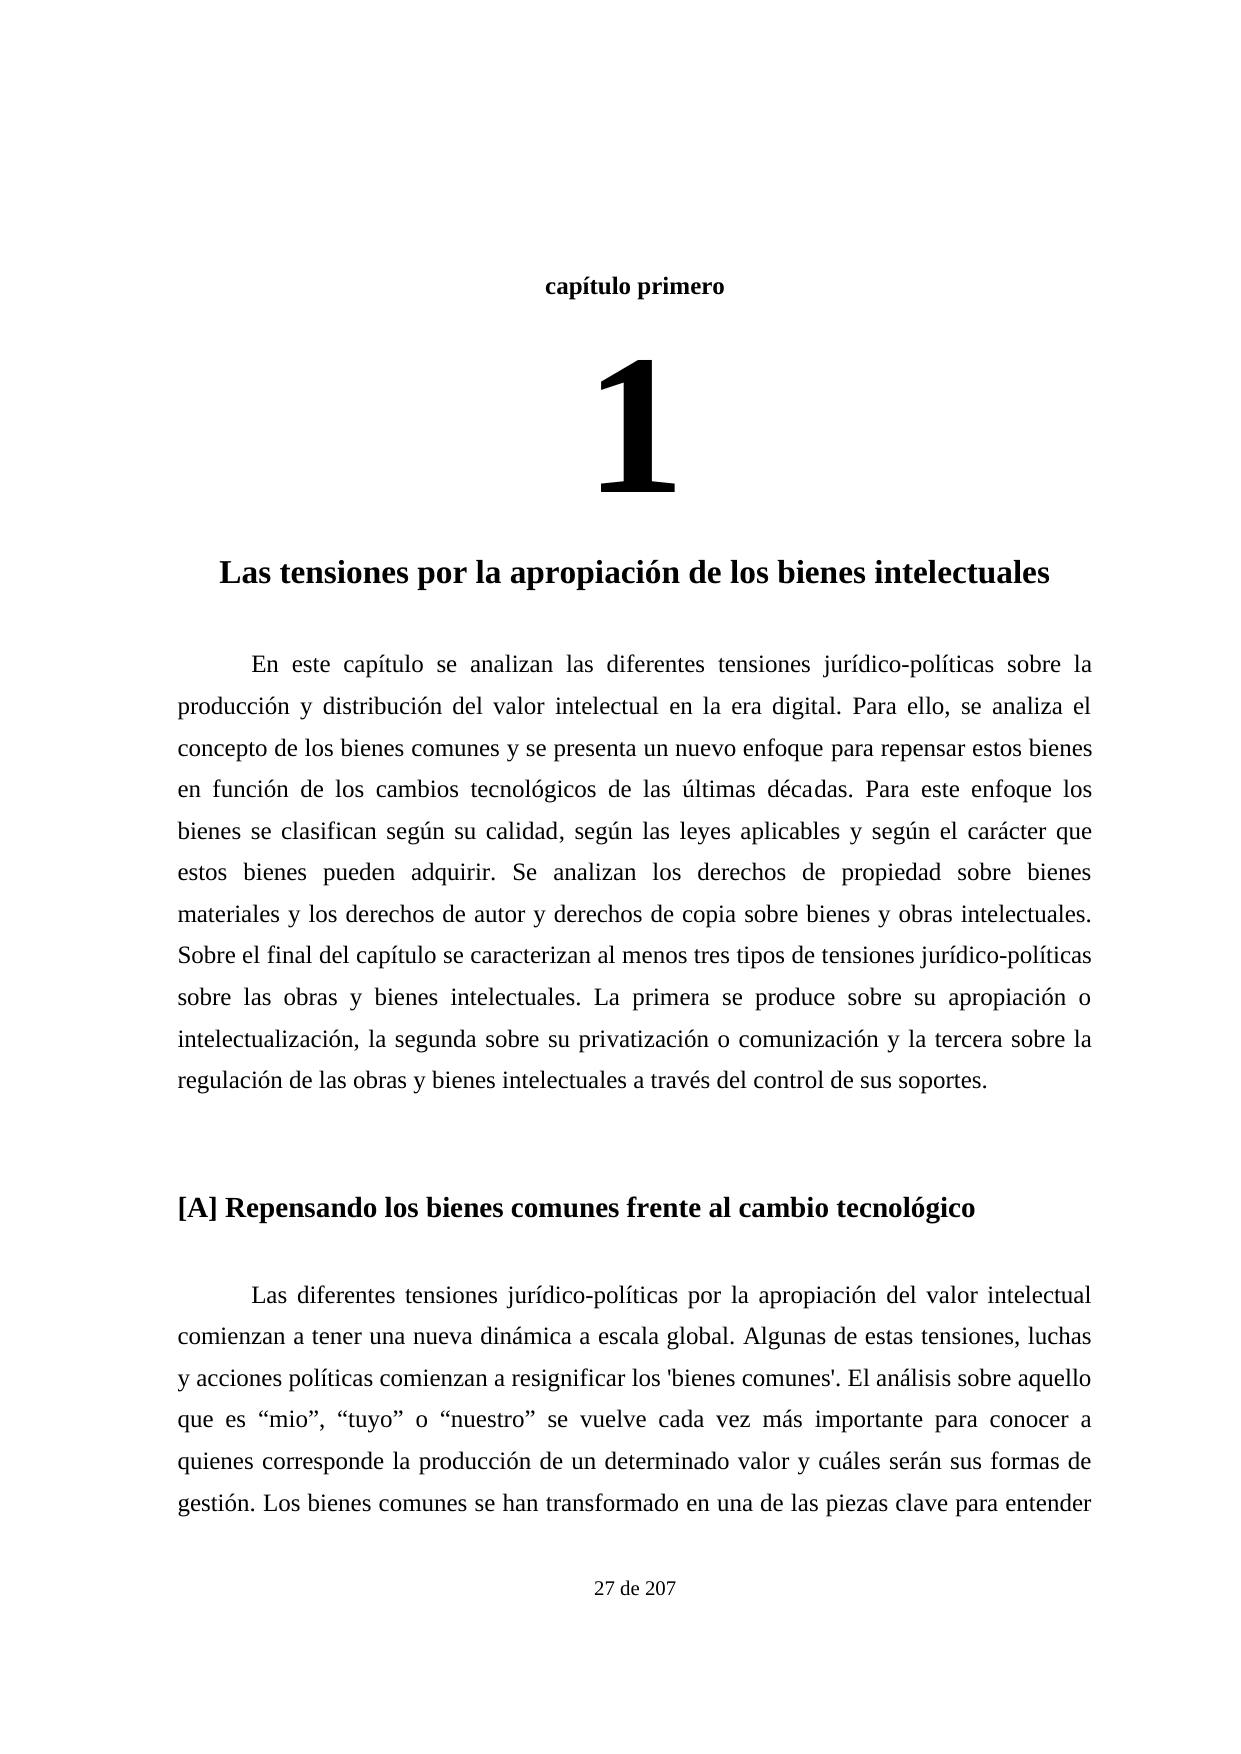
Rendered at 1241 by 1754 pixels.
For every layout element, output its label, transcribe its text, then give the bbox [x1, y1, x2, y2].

text 1 Las tensiones por la apropiación de los bienes intelectuales [177, 314, 1093, 591]
text [A] Repensando los bienes comunes frente al cambio tecnológico [177, 1191, 1093, 1223]
text capítulo primero [177, 272, 1093, 300]
text Las diferentes tensiones jurídico-políticas por la apropiación del valor intelectual comienzan a tener una nueva dinámica a escala global. Algunas de estas tensiones, luchas y acciones políticas comienzan a resignificar los 'bienes comunes'. El análisis sobre aquello que es “mio”, “tuyo” o “nuestro” se vuelve cada vez más importante para conocer a quienes corresponde la producción de un determinado valor y cuáles serán sus formas de gestión. Los bienes comunes se han transformado en una de las piezas clave para entender [177, 1281, 1093, 1516]
text En este capítulo se analizan las diferentes tensiones jurídico-políticas sobre la producción y distribución del valor intelectual en la era digital. Para ello, se analiza el concepto de los bienes comunes y se presenta un nuevo enfoque para repensar estos bienes en función de los cambios tecnológicos de las últimas décadas. Para este enfoque los bienes se clasifican según su calidad, según las leyes aplicables y según el carácter que estos bienes pueden adquirir. Se analizan los derechos de propiedad sobre bienes materiales y los derechos de autor y derechos de copia sobre bienes y obras intelectuales. Sobre el final del capítulo se caracterizan al menos tres tipos de tensiones jurídico-políticas sobre las obras y bienes intelectuales. La primera se produce sobre su apropiación o intelectualización, la segunda sobre su privatización o comunización y la tercera sobre la regulación de las obras y bienes intelectuales a través del control de sus soportes. [177, 651, 1093, 1094]
